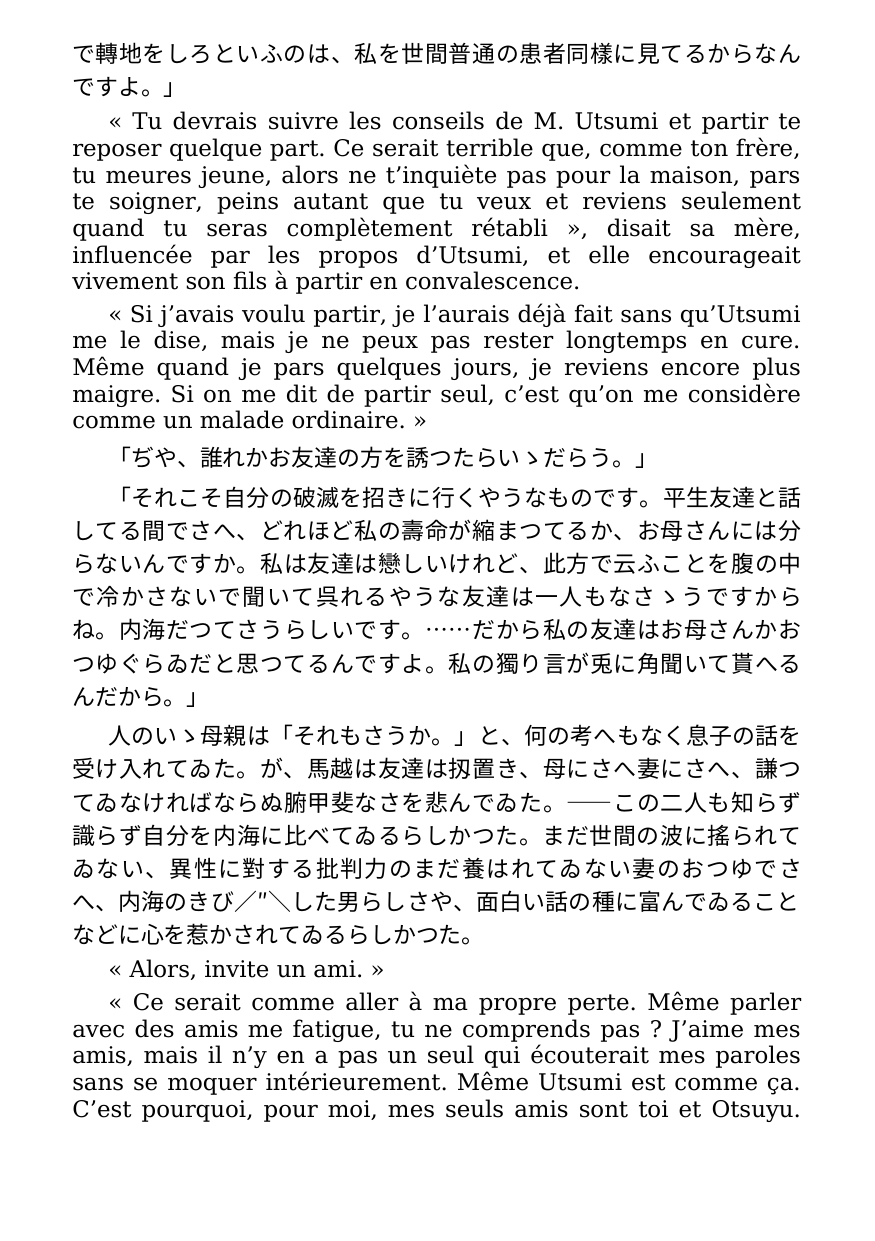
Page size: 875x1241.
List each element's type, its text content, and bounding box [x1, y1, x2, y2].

text « Tu devrais suivre les conseils de M. Utsumi et partir te reposer quelque part. Ce serait terrible que, comme ton frère, tu meures jeune, alors ne t’inquiète pas pour la maison, pars te soigner, peins autant que tu veux et reviens seulement quand tu seras complètement rétabli », disait sa mère, influencée par les propos d’Utsumi, et elle encourageait vivement son fils à partir en convalescence. [72, 108, 802, 295]
text で轉地をしろといふのは、私を世間普通の患者同樣に見てるからなんですよ。」 [72, 36, 802, 102]
text « Ce serait comme aller à ma propre perte. Même parler avec des amis me fatigue, tu ne comprends pas ? J’aime mes amis, mais il n’y en a pas un seul qui écouterait mes paroles sans se moquer intérieurement. Même Utsumi est comme ça. C’est pourquoi, pour moi, mes seuls amis sont toi et Otsuyu. [72, 989, 802, 1122]
text « Si j’avais voulu partir, je l’aurais déjà fait sans qu’Utsumi me le dise, mais je ne peux pas rester longtemps en cure. Même quand je pars quelques jours, je reviens encore plus maigre. Si on me dit de partir seul, c’est qu’on me considère comme un malade ordinaire. » [72, 301, 802, 434]
text 「それこそ自分の破滅を招きに行くやうなものです。平生友達と話してる間でさへ、どれほど私の壽命が縮まつてるか、お母さんには分らないんですか。私は友達は戀しいけれど、此方で云ふことを腹の中で冷かさないで聞いて呉れるやうな友達は一人もなさゝうですからね。内海だつてさうらしいです。……だから私の友達はお母さんかおつゆぐらゐだと思つてるんですよ。私の獨り言が兎に角聞いて貰へるんだから。」 [72, 479, 802, 712]
text 人のいゝ母親は「それもさうか。」と、何の考へもなく息子の話を受け入れてゐた。が、馬越は友達は扨置き、母にさへ妻にさへ、謙つてゐなければならぬ腑甲斐なさを悲んでゐた。――この二人も知らず識らず自分を内海に比べてゐるらしかつた。まだ世間の波に搖られてゐない、異性に對する批判力のまだ養はれてゐない妻のおつゆでさへ、内海のきび／″＼した男らしさや、面白い話の種に富んでゐることなどに心を惹かされてゐるらしかつた。 [72, 718, 802, 951]
text 「ぢや、誰れかお友達の方を誘つたらいゝだらう。」 [72, 440, 802, 473]
text « Alors, invite un ami. » [72, 957, 802, 983]
